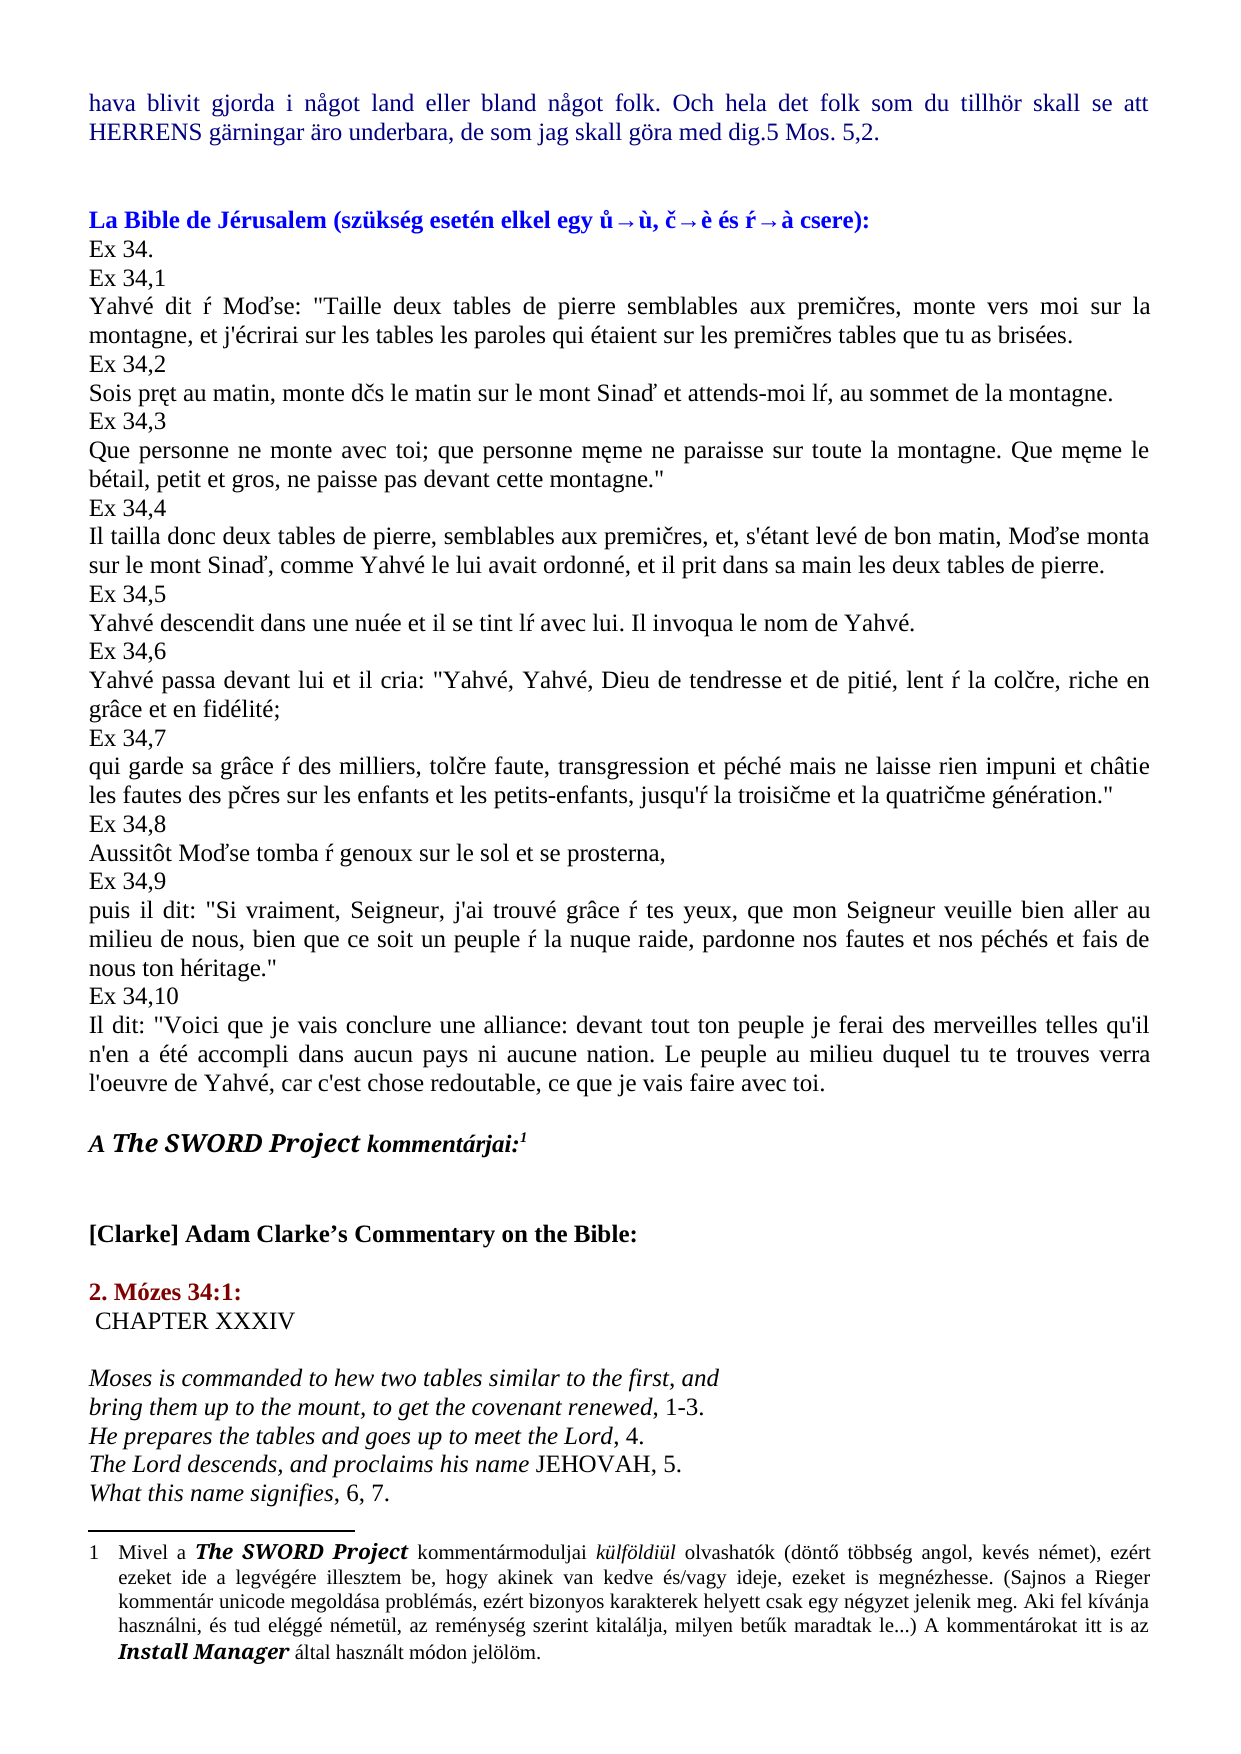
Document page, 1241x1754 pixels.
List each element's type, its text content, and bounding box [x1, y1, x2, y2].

text Sois pręt au matin, monte dčs le matin sur le mont Sinaď et attends-moi lŕ, au sommet de la montagne. [88, 378, 1152, 406]
text Ex 34,9 [88, 866, 1152, 895]
text A The SWORD Project kommentárjai: [88, 1126, 1152, 1160]
text Mivel a The SWORD Project kommentármoduljai külföldiül olvashatók (döntő többség angol, kevés német), ezért ezeket ide a legvégére illesztem be, hogy akinek van kedve és/vagy ideje, ezeket is megnézhesse. (Sajnos a Rieger kommentár unicode megoldása problémás, ezért bizonyos karakterek helyett csak egy négyzet jelenik meg. Aki fel kívánja használni, és tud eléggé németül, az reménység szerint kitalálja, milyen betűk maradtak le...) A kommentárokat itt is az Install Manager által használt módon jelölöm. [88, 1537, 1152, 1665]
text Yahvé descendit dans une nuée et il se tint lŕ avec lui. Il invoqua le nom de Yahvé. [88, 608, 1152, 636]
text Que personne ne monte avec toi; que personne męme ne paraisse sur toute la montagne. Que męme le bétail, petit et gros, ne paisse pas devant cette montagne." [88, 435, 1152, 493]
text Ex 34,5 [88, 579, 1152, 608]
text puis il dit: "Si vraiment, Seigneur, j'ai trouvé grâce ŕ tes yeux, que mon Seigneur veuille bien aller au milieu de nous, bien que ce soit un peuple ŕ la nuque raide, pardonne nos fautes et nos péchés et fais de nous ton héritage." [88, 895, 1152, 981]
text Ex 34. [88, 234, 1152, 263]
text Yahvé passa devant lui et il cria: "Yahvé, Yahvé, Dieu de tendresse et de pitié, lent ŕ la colčre, riche en grâce et en fidélité; [88, 665, 1152, 723]
text Ex 34,8 [88, 809, 1152, 838]
text Ex 34,10 [88, 981, 1152, 1010]
text Ex 34,6 [88, 636, 1152, 665]
text qui garde sa grâce ŕ des milliers, tolčre faute, transgression et péché mais ne laisse rien impuni et châtie les fautes des pčres sur les enfants et les petits-enfants, jusqu'ŕ la troisičme et la quatričme génération." [88, 751, 1152, 809]
text Ex 34,2 [88, 349, 1152, 378]
text Aussitôt Moďse tomba ŕ genoux sur le sol et se prosterna, [88, 838, 1152, 866]
text Ex 34,3 [88, 406, 1152, 435]
text Il tailla donc deux tables de pierre, semblables aux premičres, et, s'étant levé de bon matin, Moďse monta sur le mont Sinaď, comme Yahvé le lui avait ordonné, et il prit dans sa main les deux tables de pierre. [88, 521, 1152, 579]
text Ex 34,4 [88, 493, 1152, 521]
text [Clarke] Adam Clarke’s Commentary on the Bible: [88, 1219, 1152, 1248]
text Ex 34,7 [88, 723, 1152, 751]
text CHAPTER XXXIV Moses is commanded to hew two tables similar to the first, and bring them up to the mount, to get the covenant renewed, 1-3. He prepares the tables and goes up to meet the Lord, 4. The Lord descends, and proclaims his name JEHOVAH, 5. What this name signifies, 6, 7. [88, 1306, 1152, 1507]
text 2. Mózes 34:1: [88, 1277, 1152, 1306]
text La Bible de Jérusalem (szükség esetén elkel egy ů→ù, č→è és ŕ→à csere): [88, 205, 1152, 234]
text hava blivit gjorda i något land eller bland något folk. Och hela det folk som du tillhör skall se att HERRENS gärningar äro underbara, de som jag skall göra med dig.5 Mos. 5,2. [88, 88, 1152, 146]
text Yahvé dit ŕ Moďse: "Taille deux tables de pierre semblables aux premičres, monte vers moi sur la montagne, et j'écrirai sur les tables les paroles qui étaient sur les premičres tables que tu as brisées. [88, 291, 1152, 349]
text Ex 34,1 [88, 263, 1152, 291]
text Il dit: "Voici que je vais conclure une alliance: devant tout ton peuple je ferai des merveilles telles qu'il n'en a été accompli dans aucun pays ni aucune nation. Le peuple au milieu duquel tu te trouves verra l'oeuvre de Yahvé, car c'est chose redoutable, ce que je vais faire avec toi. [88, 1010, 1152, 1096]
